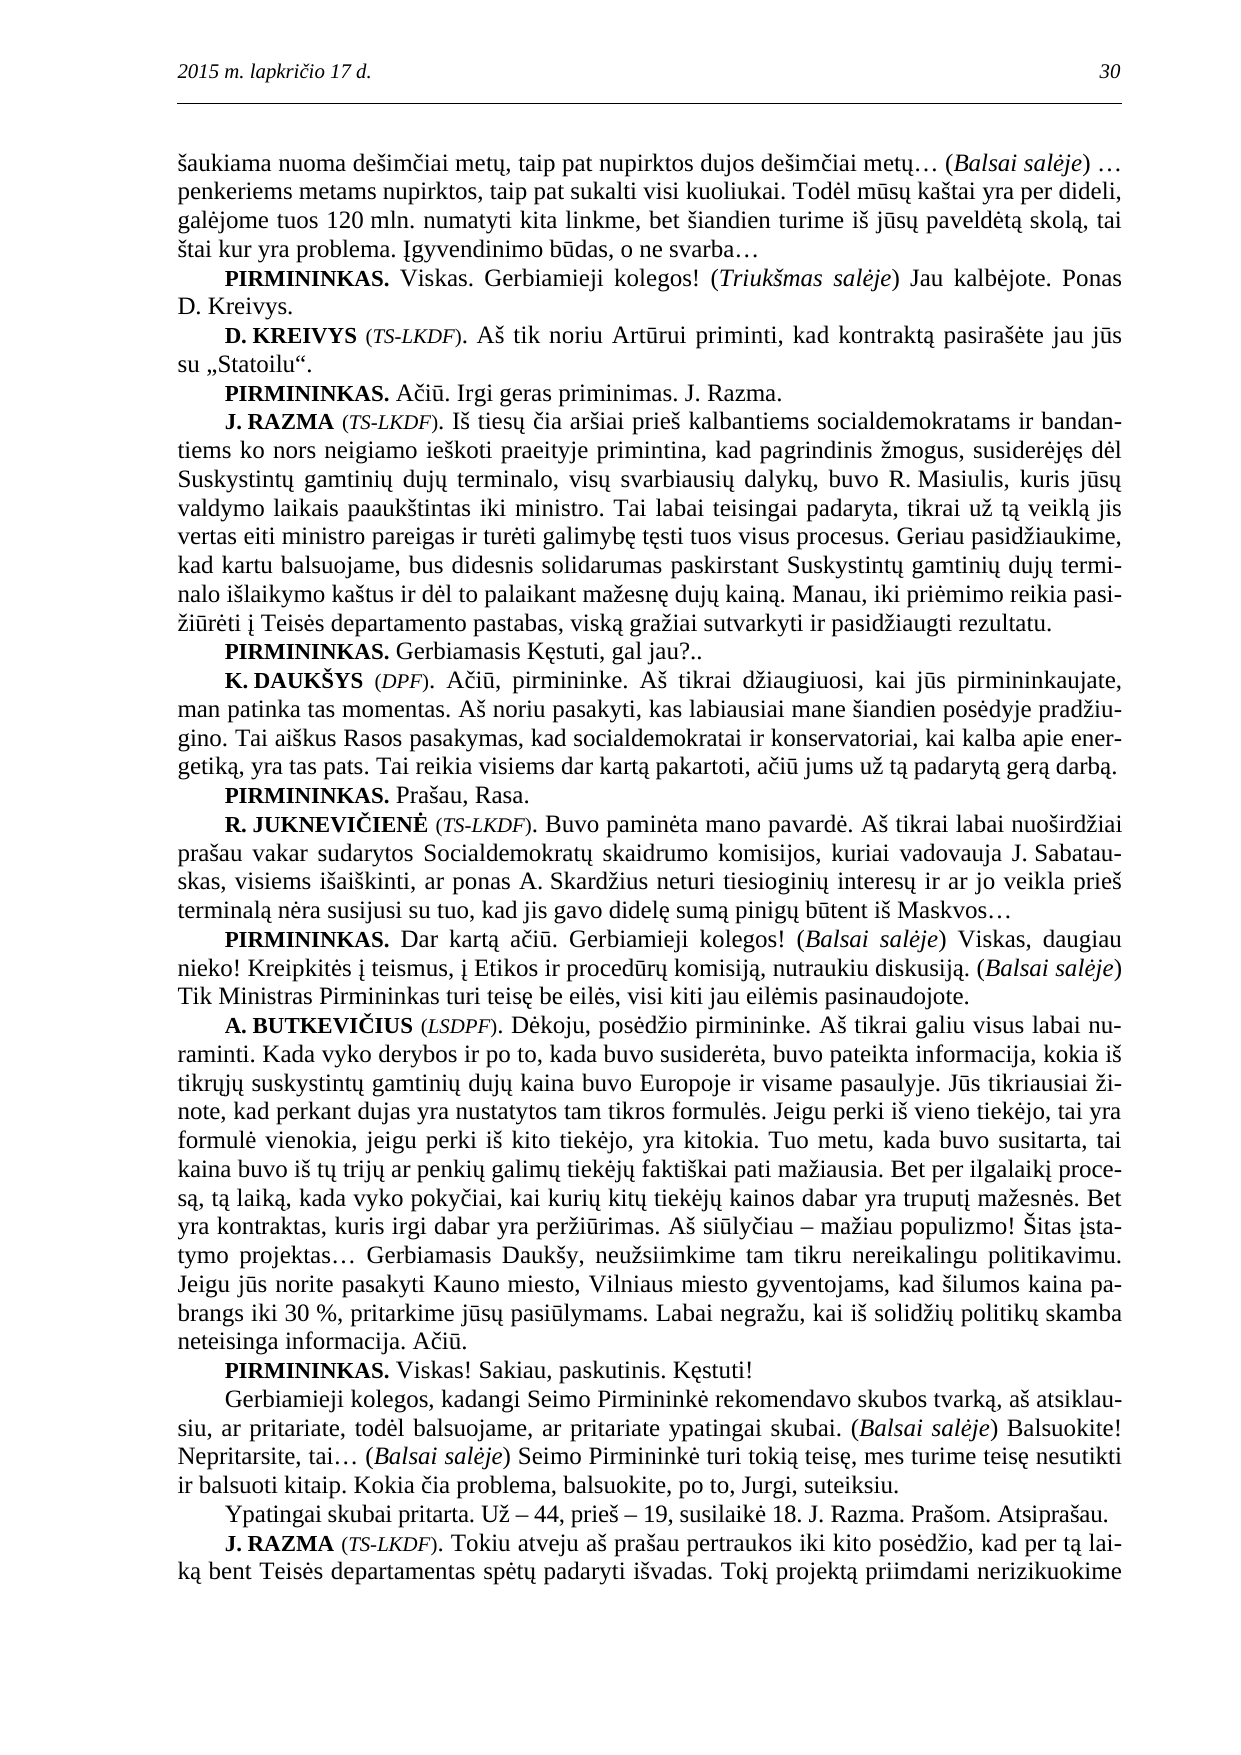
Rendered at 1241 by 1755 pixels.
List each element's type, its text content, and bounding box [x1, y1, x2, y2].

text J. RAZMA (TS-LKDF). Iš tie­sų čia ar­šiai prieš kal­ban­tiems so­cial­de­mok­ra­tams ir ban­dan­tiems ko nors nei­gia­mo ieš­ko­ti pra­ei­ty­je pri­min­ti­na, kad pa­grin­di­nis žmo­gus, su­si­de­rė­jęs dėl Su­skys­tin­tų gam­ti­nių du­jų ter­mi­na­lo, vi­sų svar­biau­sių da­ly­kų, bu­vo R. Ma­siu­lis, ku­ris jū­sų val­dy­mo lai­kais pa­aukš­tin­tas iki mi­nist­ro. Tai la­bai tei­sin­gai pa­da­ry­ta, tik­rai už tą veik­lą jis ver­tas ei­ti mi­nist­ro pa­rei­gas ir tu­rė­ti ga­li­my­bę tęs­ti tuos vi­sus pro­ce­sus. Ge­riau pa­si­džiau­ki­me, kad kar­tu bal­suo­ja­me, bus di­des­nis so­li­da­ru­mas pa­skirs­tant Su­skys­tin­tų gam­ti­nių du­jų ter­mi­na­lo iš­lai­ky­mo kaš­tus ir dėl to pa­lai­kant ma­žes­nę du­jų kai­ną. Ma­nau, iki pri­ėmi­mo rei­kia pa­si­žiū­rė­ti į Tei­sės de­par­ta­men­to pa­sta­bas, vis­ką gra­žiai su­tvar­ky­ti ir pa­si­džiaug­ti re­zul­ta­tu. [177, 406, 1122, 636]
text J. RAZMA (TS-LKDF). To­kiu at­ve­ju aš pra­šau per­trau­kos iki ki­to po­sė­džio, kad per tą lai­ką bent Tei­sės de­par­ta­men­tas spė­tų pa­da­ry­ti iš­va­das. To­kį pro­jek­tą pri­im­da­mi ne­ri­zi­kuo­ki­me [177, 1528, 1122, 1585]
text PIRMININKAS. Ačiū. Ir­gi ge­ras pri­mi­ni­mas. J. Raz­ma. [177, 378, 1122, 406]
text A. BUTKEVIČIUS (LSDPF). Dė­ko­ju, po­sė­džio pir­mi­nin­ke. Aš tik­rai ga­liu vi­sus la­bai nu­ra­min­ti. Ka­da vy­ko de­ry­bos ir po to, ka­da bu­vo su­si­de­rė­ta, bu­vo pa­teik­ta in­for­ma­ci­ja, ko­kia iš tik­rų­jų su­skys­tin­tų gam­ti­nių du­jų kai­na bu­vo Eu­ro­po­je ir vi­sa­me pa­sau­ly­je. Jūs tik­riau­siai ži­no­te, kad per­kant du­jas yra nu­sta­ty­tos tam tik­ros for­mu­lės. Jei­gu per­ki iš vie­no tie­kė­jo, tai yra for­mu­lė vie­no­kia, jei­gu per­ki iš ki­to tie­kė­jo, yra ki­to­kia. Tuo me­tu, ka­da bu­vo su­si­tar­ta, tai kai­na bu­vo iš tų tri­jų ar pen­kių ga­li­mų tie­kė­jų fak­tiš­kai pa­ti ma­žiau­sia. Bet per il­ga­lai­kį pro­ce­są, tą lai­ką, ka­da vy­ko po­ky­čiai, kai ku­rių ki­tų tie­kė­jų kai­nos da­bar yra tru­pu­tį ma­žes­nės. Bet yra kontr­aktas, ku­ris ir­gi da­bar yra per­žiū­ri­mas. Aš siū­ly­čiau – ma­žiau po­pu­liz­mo! Ši­tas įsta­ty­mo pro­jek­tas… Ger­bia­ma­sis Dauk­šy, ne­už­si­im­ki­me tam tik­ru ne­rei­ka­lin­gu po­li­ti­ka­vi­mu. Jei­gu jūs no­ri­te pa­sa­ky­ti Kau­no mies­to, Vil­niaus mies­to gy­ven­to­jams, kad ši­lu­mos kai­na pa­brangs iki 30 %, pri­tar­ki­me jū­sų pa­siū­ly­mams. La­bai ne­gra­žu, kai iš so­li­džių po­li­ti­kų skam­ba ne­tei­sin­ga in­for­ma­ci­ja. Ačiū. [177, 1010, 1122, 1355]
text PIRMININKAS. Dar kar­tą ačiū. Ger­bia­mie­ji ko­le­gos! (Bal­sai sa­lė­je) Vis­kas, dau­giau nie­ko! Kreip­ki­tės į teis­mus, į Eti­kos ir pro­ce­dū­rų ko­mi­si­ją, nu­trau­kiu dis­ku­si­ją. (Bal­sai sa­lė­je) Tik Mi­nist­ras Pir­mi­nin­kas tu­ri tei­sę be ei­lės, vi­si ki­ti jau ei­lė­mis pa­si­nau­do­jo­te. [177, 924, 1122, 1010]
text šaukia­ma nu­oma de­šim­čiai me­tų, taip pat nu­pirk­tos du­jos de­šim­čiai me­tų… (Bal­sai sa­lė­je) …pen­ke­riems me­tams nu­pirk­tos, taip pat su­kal­ti vi­si kuo­liu­kai. To­dėl mū­sų kaš­tai yra per di­de­li, ga­lė­jo­me tuos 120 mln. nu­ma­ty­ti ki­ta lin­kme, bet šian­dien tu­ri­me iš jū­sų pa­vel­dė­tą sko­lą, tai štai kur yra pro­ble­ma. Įgy­ven­di­ni­mo bū­das, o ne svar­ba… [177, 148, 1122, 263]
text PIRMININKAS. Pra­šau, Ra­sa. [177, 780, 1122, 809]
text Ypa­tin­gai sku­bai pri­tar­ta. Už – 44, prieš – 19, su­si­lai­kė 18. J. Raz­ma. Pra­šom. At­si­pra­šau. [177, 1499, 1122, 1528]
text Ger­bia­mie­ji ko­le­gos, ka­dan­gi Sei­mo Pir­mi­nin­kė re­ko­men­da­vo sku­bos tvar­ką, aš at­si­klau­siu, ar pri­ta­ria­te, to­dėl bal­suo­ja­me, ar pri­ta­ria­te ypa­tin­gai sku­bai. (Bal­sai sa­lė­je) Bal­suo­ki­te! Ne­pri­tar­si­te, tai… (Bal­sai sa­lė­je) Sei­mo Pir­mi­nin­kė tu­ri to­kią tei­sę, mes tu­ri­me tei­sę ne­su­tik­ti ir bal­suo­ti ki­taip. Ko­kia čia pro­ble­ma, bal­suo­ki­te, po to, Jur­gi, su­teik­siu. [177, 1384, 1122, 1499]
text PIRMININKAS. Vis­kas! Sa­kiau, pas­ku­ti­nis. Kęs­tu­ti! [177, 1355, 1122, 1384]
text D. KREIVYS (TS-LKDF). Aš tik no­riu Ar­tū­rui pri­min­ti, kad kontr­aktą pa­si­ra­šė­te jau jūs su „Sta­toi­lu“. [177, 320, 1122, 378]
text R. JUKNEVIČIENĖ (TS-LKDF). Bu­vo pa­mi­nė­ta ma­no pa­var­dė. Aš tik­rai la­bai nuo­šir­džiai pra­šau va­kar su­da­ry­tos So­cial­de­mok­ra­tų skaid­ru­mo ko­mi­si­jos, ku­riai va­do­vau­ja J. Sa­ba­tau­skas, vi­siems iš­aiš­kin­ti, ar po­nas A. Skar­džius ne­tu­ri tie­sio­gi­nių in­te­re­sų ir ar jo veik­la prieš ter­mi­na­lą nė­ra su­si­ju­si su tuo, kad jis ga­vo di­de­lę su­mą pi­ni­gų bū­tent iš Mask­vos… [177, 809, 1122, 924]
text PIRMININKAS. Vis­kas. Ger­bia­mie­ji ko­le­gos! (Triukš­mas sa­lė­je) Jau kal­bė­jo­te. Po­nas D. Krei­vys. [177, 263, 1122, 320]
text K. DAUKŠYS (DPF). Ačiū, pir­mi­nin­ke. Aš tik­rai džiau­giuo­si, kai jūs pir­mi­nin­kau­ja­te, man pa­tin­ka tas mo­men­tas. Aš no­riu pa­sa­ky­ti, kas la­biau­siai ma­ne šian­dien po­sė­dy­je pra­džiu­gi­no. Tai aiš­kus Ra­sos pa­sa­ky­mas, kad so­cial­de­mok­ra­tai ir kon­ser­va­to­riai, kai kal­ba apie ener­ge­ti­ką, yra tas pats. Tai rei­kia vi­siems dar kar­tą pa­kar­to­ti, ačiū jums už tą pa­da­ry­tą ge­rą dar­bą. [177, 665, 1122, 780]
text PIRMININKAS. Ger­bia­ma­sis Kęs­tu­ti, gal jau?.. [177, 636, 1122, 665]
